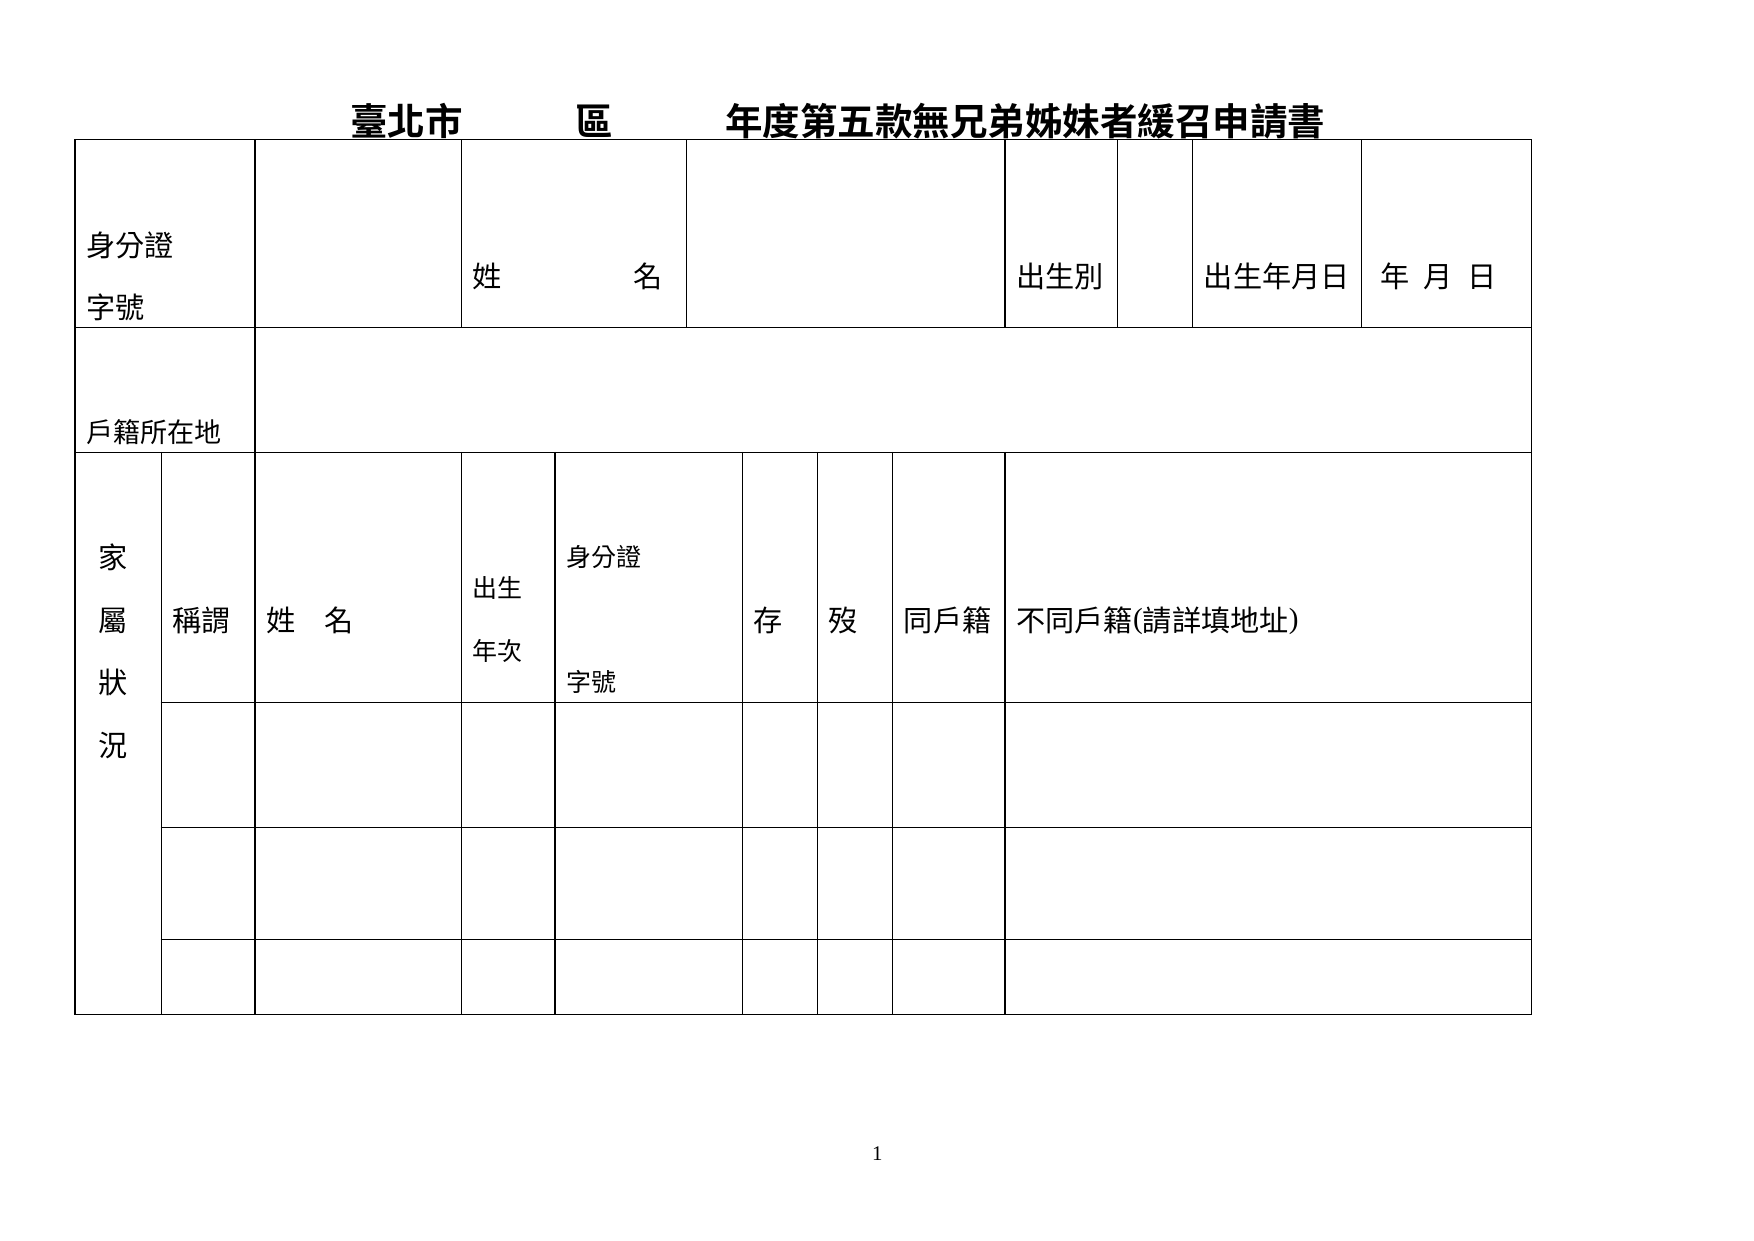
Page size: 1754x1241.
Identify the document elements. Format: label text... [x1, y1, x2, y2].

table_cell [893, 940, 1004, 1014]
table_header [1118, 140, 1192, 327]
table_cell 家 屬 狀 況 [76, 453, 161, 1014]
table_header [256, 140, 461, 327]
text 臺北市 區 年度第五款無兄弟姊妹者緩召申請書 [75, 77, 1679, 139]
table_header 身分證 字號 [76, 140, 254, 327]
table_cell [818, 703, 892, 827]
table_cell [162, 703, 254, 827]
table_cell [462, 703, 554, 827]
table_cell [743, 828, 817, 939]
table_cell 歿 [818, 453, 892, 702]
table_cell [1006, 828, 1531, 939]
table_cell 身分證 字號 [556, 453, 742, 702]
table_cell [256, 703, 461, 827]
table_cell [556, 828, 742, 939]
table_cell 不同戶籍(請詳填地址) [1006, 453, 1531, 702]
table_header 年 月 日 [1362, 140, 1531, 327]
table_cell [462, 828, 554, 939]
table_header [687, 140, 1004, 327]
table_cell [818, 940, 892, 1014]
table_cell [256, 828, 461, 939]
table_cell [1006, 703, 1531, 827]
table_header 出生別 [1006, 140, 1117, 327]
table_cell [743, 940, 817, 1014]
table_cell [256, 328, 1531, 452]
table_header 姓 名 [462, 140, 686, 327]
table_cell [893, 828, 1004, 939]
table_cell [162, 940, 254, 1014]
table_cell 存 [743, 453, 817, 702]
table_cell [1006, 940, 1531, 1014]
table_cell 稱謂 [162, 453, 254, 702]
table_cell [818, 828, 892, 939]
table_cell [256, 940, 461, 1014]
table_header 出生年月日 [1193, 140, 1361, 327]
table_cell 戶籍所在地 [76, 328, 254, 452]
table_cell 同戶籍 [893, 453, 1004, 702]
table_cell [462, 940, 554, 1014]
table_cell [743, 703, 817, 827]
table_cell [893, 703, 1004, 827]
table_cell [556, 940, 742, 1014]
table_cell [556, 703, 742, 827]
table_cell 出生 年次 [462, 453, 554, 702]
table_cell [162, 828, 254, 939]
table_cell 姓 名 [256, 453, 461, 702]
